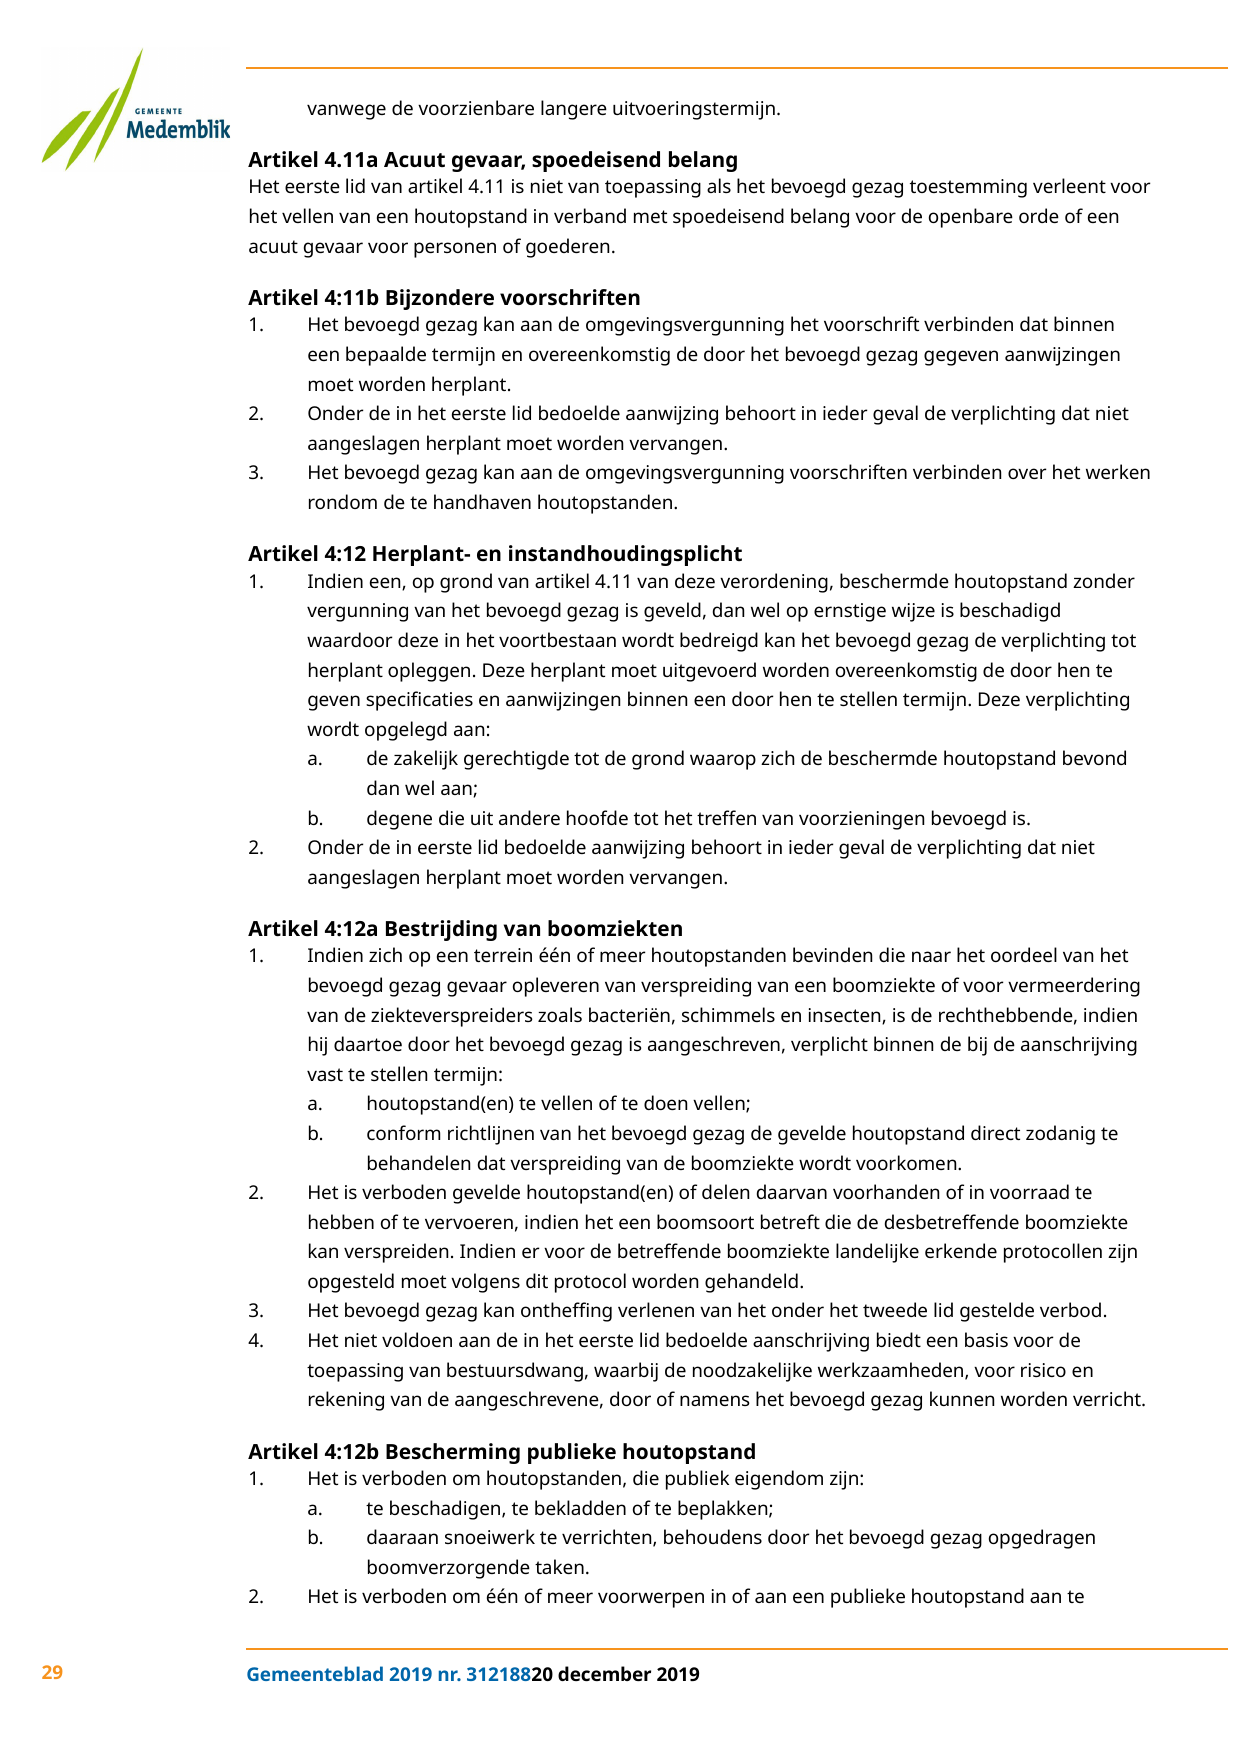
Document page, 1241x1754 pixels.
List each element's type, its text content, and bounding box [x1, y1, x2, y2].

list Onder de in het eerste lid bedoelde aanwijzing behoort in ieder geval de verplichting dat niet aangeslagen herplant moet worden vervangen. [248, 400, 1152, 456]
picture [41, 47, 231, 172]
text Artikel 4:12a Bestrijding van boomziekten [248, 914, 1152, 943]
list Het bevoegd gezag kan ontheffing verlenen van het onder het tweede lid gestelde verbod. [248, 1298, 1152, 1323]
text Artikel 4:11b Bijzondere voorschriften [248, 283, 1152, 312]
list te beschadigen, te bekladden of te beplakken; [307, 1495, 1152, 1521]
list Het bevoegd gezag kan aan de omgevingsvergunning voorschriften verbinden over het werken rondom de te handhaven houtopstanden. [248, 459, 1152, 515]
list Het is verboden om houtopstanden, die publiek eigendom zijn: [248, 1465, 1152, 1491]
list vanwege de voorzienbare langere uitvoeringstermijn. [248, 95, 1152, 121]
text Artikel 4:12b Bescherming publieke houtopstand [248, 1437, 1152, 1465]
list Het niet voldoen aan de in het eerste lid bedoelde aanschrijving biedt een basis voor de toepassing van bestuursdwang, waarbij de noodzakelijke werkzaamheden, voor risico en rekening van de aangeschrevene, door of namens het bevoegd gezag kunnen worden verricht. [248, 1327, 1152, 1412]
list daaraan snoeiwerk te verrichten, behoudens door het bevoegd gezag opgedragen boomverzorgende taken. [307, 1524, 1152, 1580]
list Indien zich op een terrein één of meer houtopstanden bevinden die naar het oordeel van het bevoegd gezag gevaar opleveren van verspreiding van een boomziekte of voor vermeerdering van de ziekteverspreiders zoals bacteriën, schimmels en insecten, is de rechthebbende, indien hij daartoe door het bevoegd gezag is aangeschreven, verplicht binnen de bij de aanschrijving vast te stellen termijn: [248, 943, 1152, 1087]
text Het eerste lid van artikel 4.11 is niet van toepassing als het bevoegd gezag toestemming verleent voor het vellen van een houtopstand in verband met spoedeisend belang voor de openbare orde of een acuut gevaar voor personen of goederen. [248, 174, 1152, 258]
list houtopstand(en) te vellen of te doen vellen; [307, 1091, 1152, 1116]
list Het is verboden gevelde houtopstand(en) of delen daarvan voorhanden of in voorraad te hebben of te vervoeren, indien het een boomsoort betreft die de desbetreffende boomziekte kan verspreiden. Indien er voor de betreffende boomziekte landelijke erkende protocollen zijn opgesteld moet volgens dit protocol worden gehandeld. [248, 1179, 1152, 1294]
list Het is verboden om één of meer voorwerpen in of aan een publieke houtopstand aan te [248, 1584, 1152, 1609]
list degene die uit andere hoofde tot het treffen van voorzieningen bevoegd is. [307, 805, 1152, 830]
list de zakelijk gerechtigde tot de grond waarop zich de beschermde houtopstand bevond dan wel aan; [307, 746, 1152, 801]
text Artikel 4:12 Herplant- en instandhoudingsplicht [248, 539, 1152, 568]
list Onder de in eerste lid bedoelde aanwijzing behoort in ieder geval de verplichting dat niet aangeslagen herplant moet worden vervangen. [248, 834, 1152, 889]
list conform richtlijnen van het bevoegd gezag de gevelde houtopstand direct zodanig te behandelen dat verspreiding van de boomziekte wordt voorkomen. [307, 1120, 1152, 1176]
list Indien een, op grond van artikel 4.11 van deze verordening, beschermde houtopstand zonder vergunning van het bevoegd gezag is geveld, dan wel op ernstige wijze is beschadigd waardoor deze in het voortbestaan wordt bedreigd kan het bevoegd gezag de verplichting tot herplant opleggen. Deze herplant moet uitgevoerd worden overeenkomstig de door hen te geven specificaties en aanwijzingen binnen een door hen te stellen termijn. Deze verplichting wordt opgelegd aan: [248, 568, 1152, 742]
list Het bevoegd gezag kan aan de omgevingsvergunning het voorschrift verbinden dat binnen een bepaalde termijn en overeenkomstig de door het bevoegd gezag gegeven aanwijzingen moet worden herplant. [248, 312, 1152, 397]
text Artikel 4.11a Acuut gevaar, spoedeisend belang [248, 145, 1152, 174]
